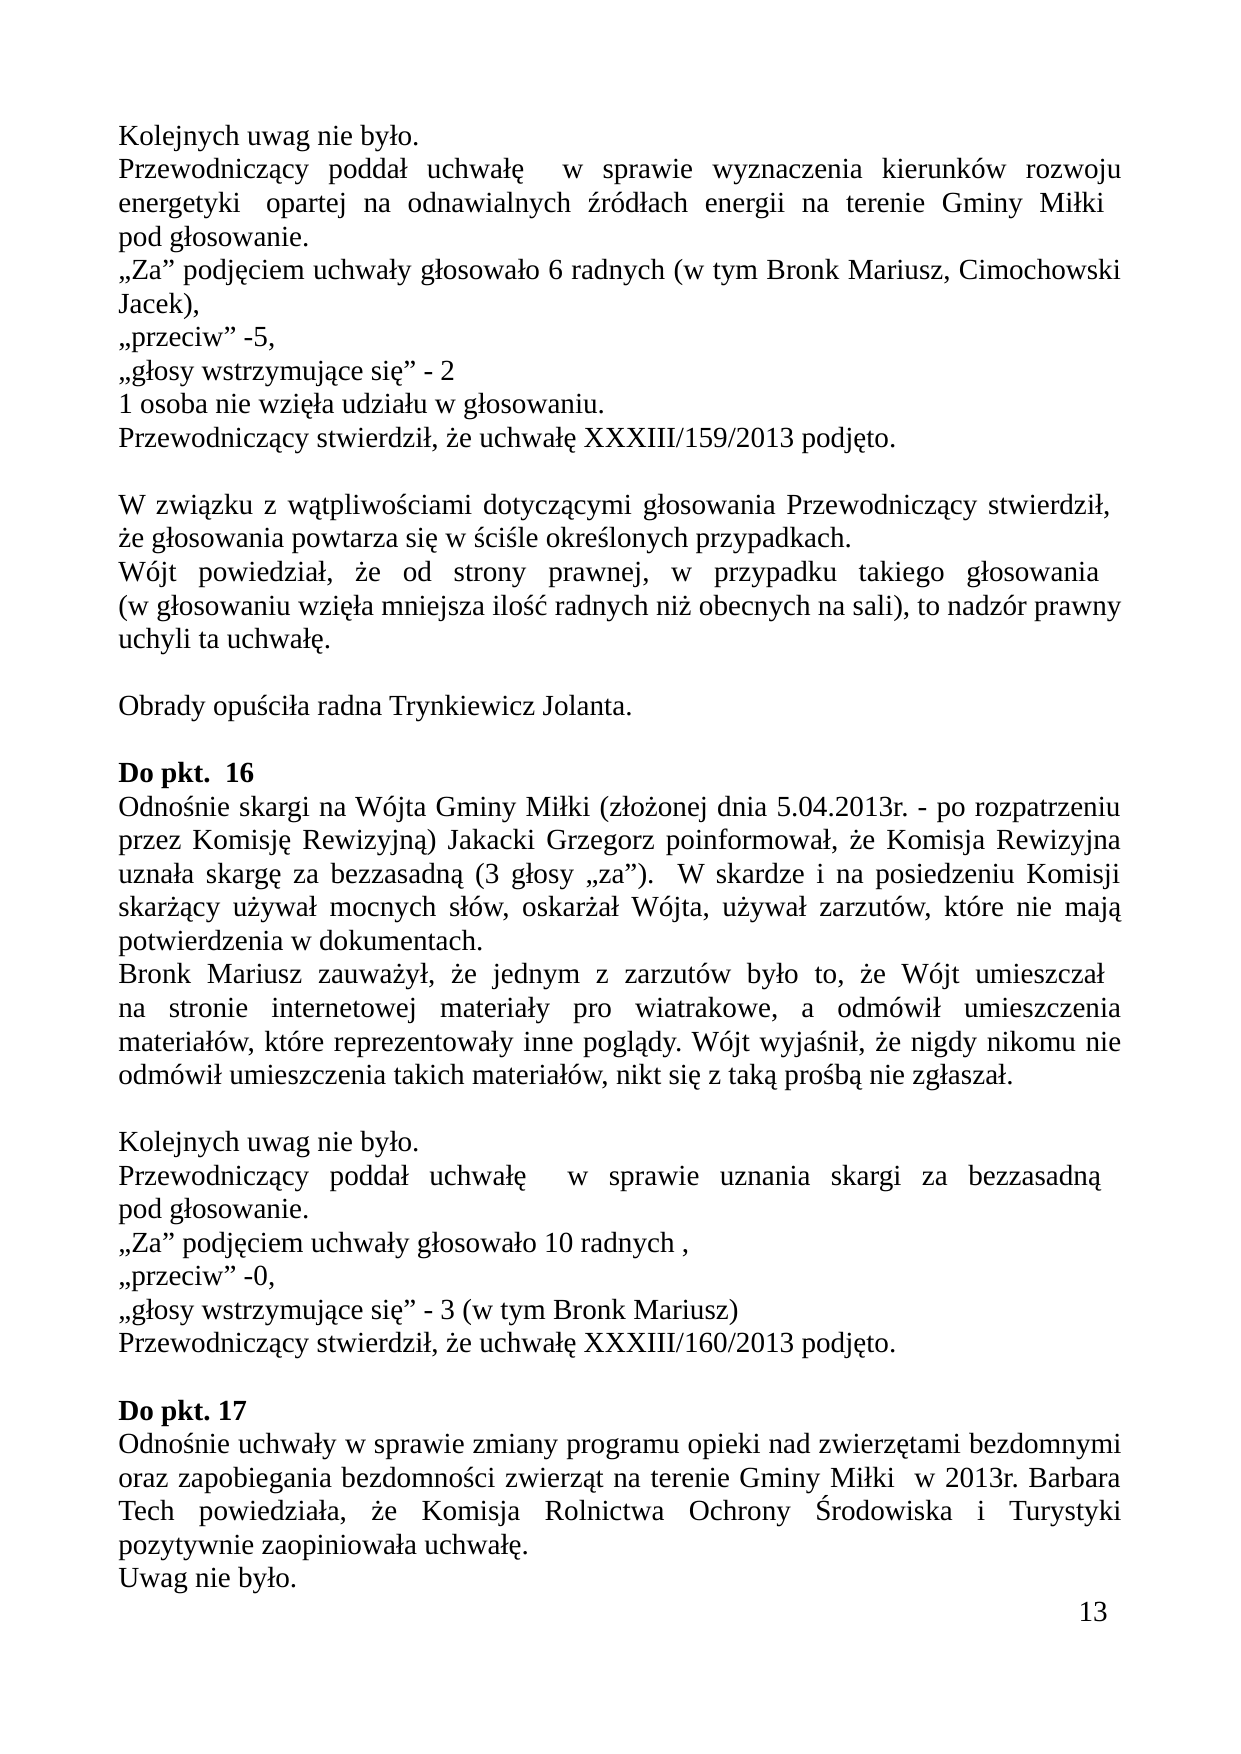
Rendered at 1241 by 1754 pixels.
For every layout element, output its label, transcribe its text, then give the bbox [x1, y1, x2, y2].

text Wójt powiedział, że od strony prawnej, w przypadku takiego głosowania (w głosowaniu wzięła mniejsza ilość radnych niż obecnych na sali), to nadzór prawny uchyli ta uchwałę. [118, 554, 1122, 655]
text Do pkt. 17 [118, 1393, 1122, 1426]
text 14 [118, 1594, 1122, 1627]
text Przewodniczący poddał uchwałę w sprawie wyznaczenia kierunków rozwoju energetyki opartej na odnawialnych źródłach energii na terenie Gminy Miłki pod głosowanie. [118, 152, 1122, 252]
text Odnośnie skargi na Wójta Gminy Miłki (złożonej dnia 5.04.2013r. - po rozpatrzeniu przez Komisję Rewizyjną) Jakacki Grzegorz poinformował, że Komisja Rewizyjna uznała skargę za bezzasadną (3 głosy „za”). W skardze i na posiedzeniu Komisji skarżący używał mocnych słów, oskarżał Wójta, używał zarzutów, które nie mają potwierdzenia w dokumentach. [118, 789, 1122, 957]
text W związku z wątpliwościami dotyczącymi głosowania Przewodniczący stwierdził, że głosowania powtarza się w ściśle określonych przypadkach. [118, 487, 1122, 554]
text Bronk Mariusz zauważył, że jednym z zarzutów było to, że Wójt umieszczał na stronie internetowej materiały pro wiatrakowe, a odmówił umieszczenia materiałów, które reprezentowały inne poglądy. Wójt wyjaśnił, że nigdy nikomu nie odmówił umieszczenia takich materiałów, nikt się z taką prośbą nie zgłaszał. [118, 957, 1122, 1091]
text Przewodniczący stwierdził, że uchwałę XXXIII/159/2013 podjęto. [118, 420, 1122, 453]
text Uwag nie było. [118, 1560, 1122, 1594]
text Obrady opuściła radna Trynkiewicz Jolanta. [118, 688, 1122, 722]
text Przewodniczący poddał uchwałę w sprawie uznania skargi za bezzasadną pod głosowanie. [118, 1158, 1122, 1225]
text „głosy wstrzymujące się” - 2 [118, 353, 1122, 386]
text „przeciw” -0, [118, 1258, 1122, 1292]
text Kolejnych uwag nie było. [118, 118, 1122, 152]
text Do pkt. 16 [118, 755, 1122, 789]
text Przewodniczący stwierdził, że uchwałę XXXIII/160/2013 podjęto. [118, 1326, 1122, 1359]
text „przeciw” -5, [118, 319, 1122, 353]
text 1 osoba nie wzięła udziału w głosowaniu. [118, 386, 1122, 420]
text Kolejnych uwag nie było. [118, 1124, 1122, 1158]
text „Za” podjęciem uchwały głosowało 6 radnych (w tym Bronk Mariusz, Cimochowski Jacek), [118, 252, 1122, 319]
text „głosy wstrzymujące się” - 3 (w tym Bronk Mariusz) [118, 1292, 1122, 1326]
text „Za” podjęciem uchwały głosowało 10 radnych , [118, 1225, 1122, 1258]
text Odnośnie uchwały w sprawie zmiany programu opieki nad zwierzętami bezdomnymi oraz zapobiegania bezdomności zwierząt na terenie Gminy Miłki w 2013r. Barbara Tech powiedziała, że Komisja Rolnictwa Ochrony Środowiska i Turystyki pozytywnie zaopiniowała uchwałę. [118, 1426, 1122, 1560]
